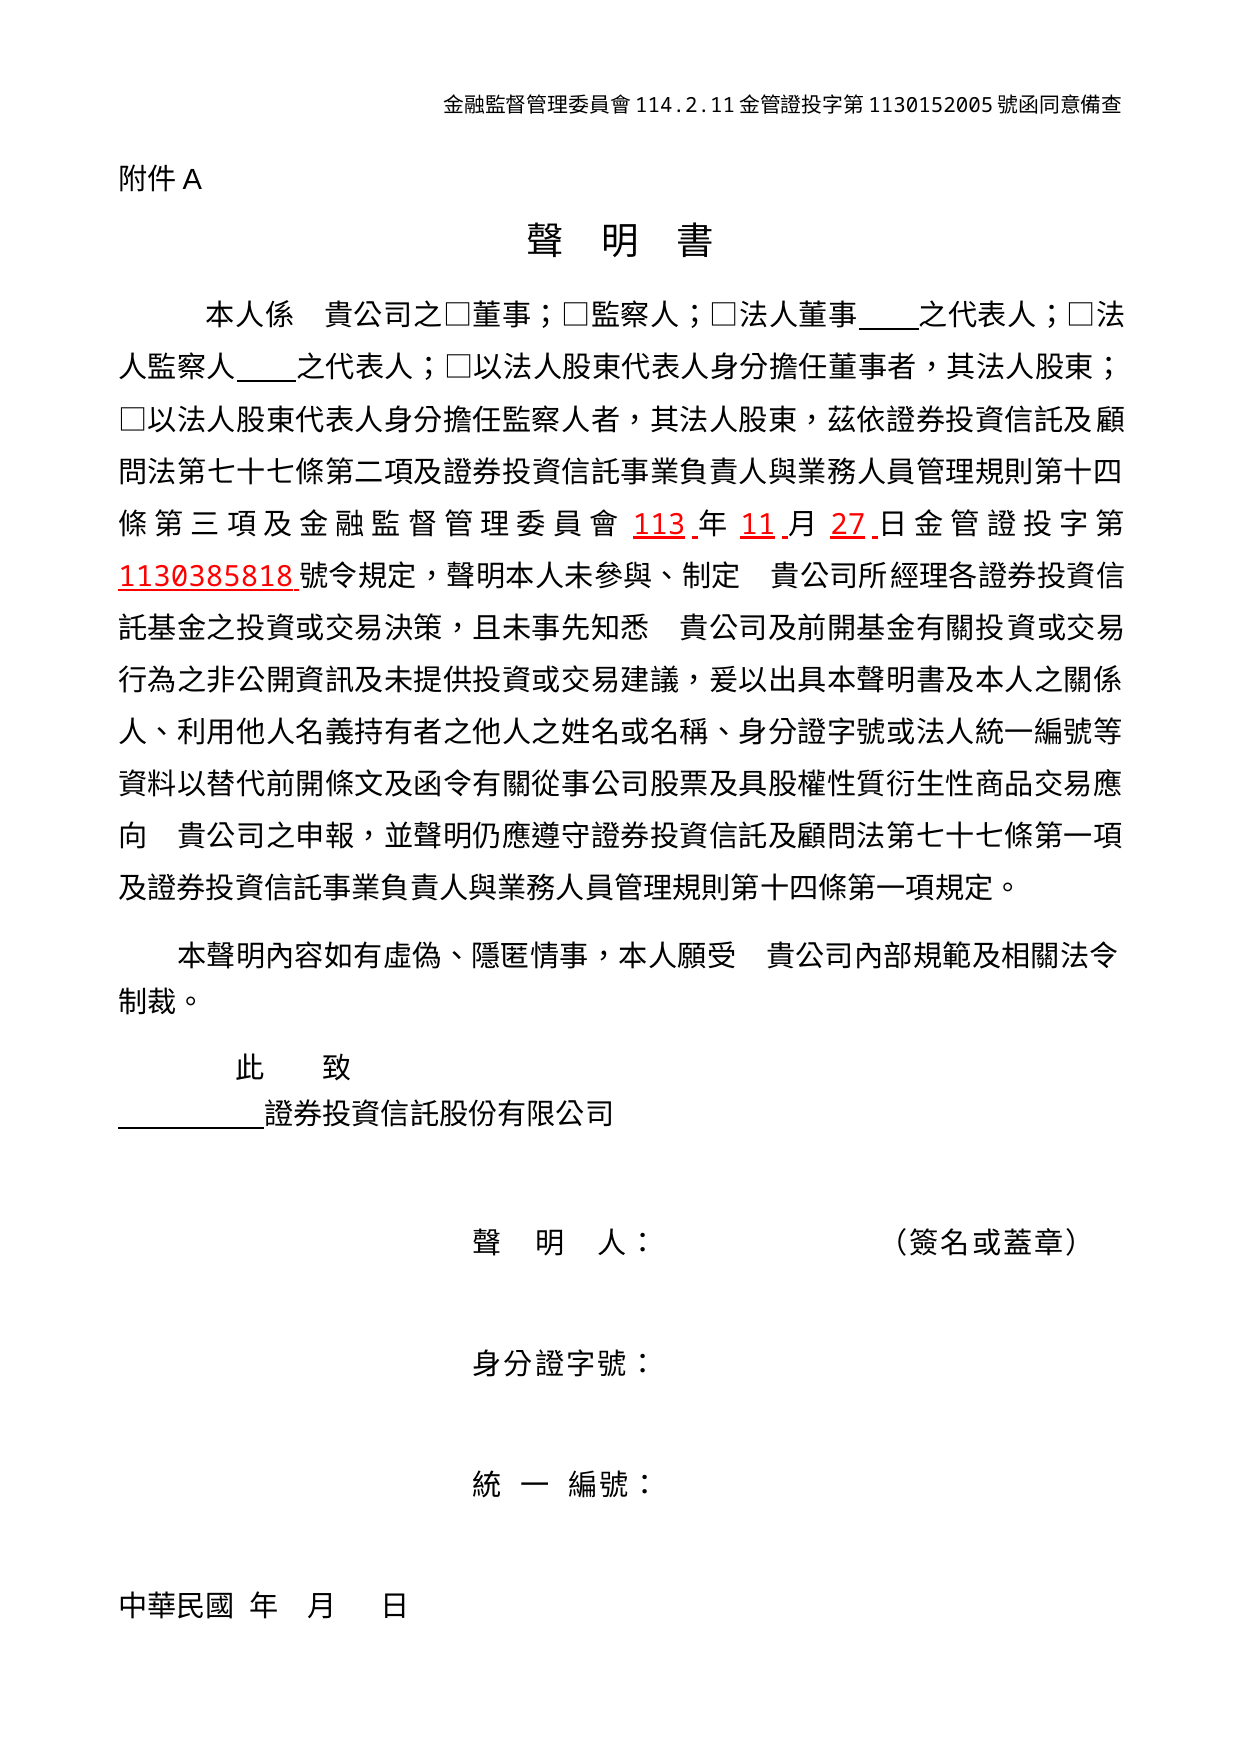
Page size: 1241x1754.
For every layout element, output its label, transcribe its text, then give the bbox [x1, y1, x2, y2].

text 本人係 貴公司之□董事；□監察人；□法人董事 之代表人；□法人監察人 之代表人；□以法人股東代表人身分擔任董事者，其法人股東；□以法人股東代表人身分擔任監察人者，其法人股東，茲依證券投資信託及顧問法第七十七條第二項及證券投資信託事業負責人與業務人員管理規則第十四條第三項及金融監督管理委員會113年11月27日金管證投字第1130385818號令規定，聲明本人未參與、制定 貴公司所經理各證券投資信託基金之投資或交易決策，且未事先知悉 貴公司及前開基金有關投資或交易行為之非公開資訊及未提供投資或交易建議，爰以出具本聲明書及本人之關係人、利用他人名義持有者之他人之姓名或名稱、身分證字號或法人統一編號等資料以替代前開條文及函令有關從事公司股票及具股權性質衍生性商品交易應向 貴公司之申報，並聲明仍應遵守證券投資信託及顧問法第七十七條第一項及證券投資信託事業負責人與業務人員管理規則第十四條第一項規定。 [118, 284, 1126, 909]
text 中華民國 年 月 日 [118, 1579, 1122, 1625]
text 證券投資信託股份有限公司 [118, 1088, 1122, 1133]
text 聲 明 人： （簽名或蓋章） [118, 1217, 1122, 1263]
text 聲 明 書 [118, 218, 1122, 264]
text 本聲明內容如有虛偽、隱匿情事，本人願受 貴公司內部規範及相關法令制裁。 [118, 930, 1122, 1021]
text 此 致 [118, 1042, 1122, 1088]
text 附件A [118, 135, 1122, 197]
text 身分證字號： [118, 1338, 1122, 1383]
text 統 一 編號： [118, 1458, 1122, 1504]
